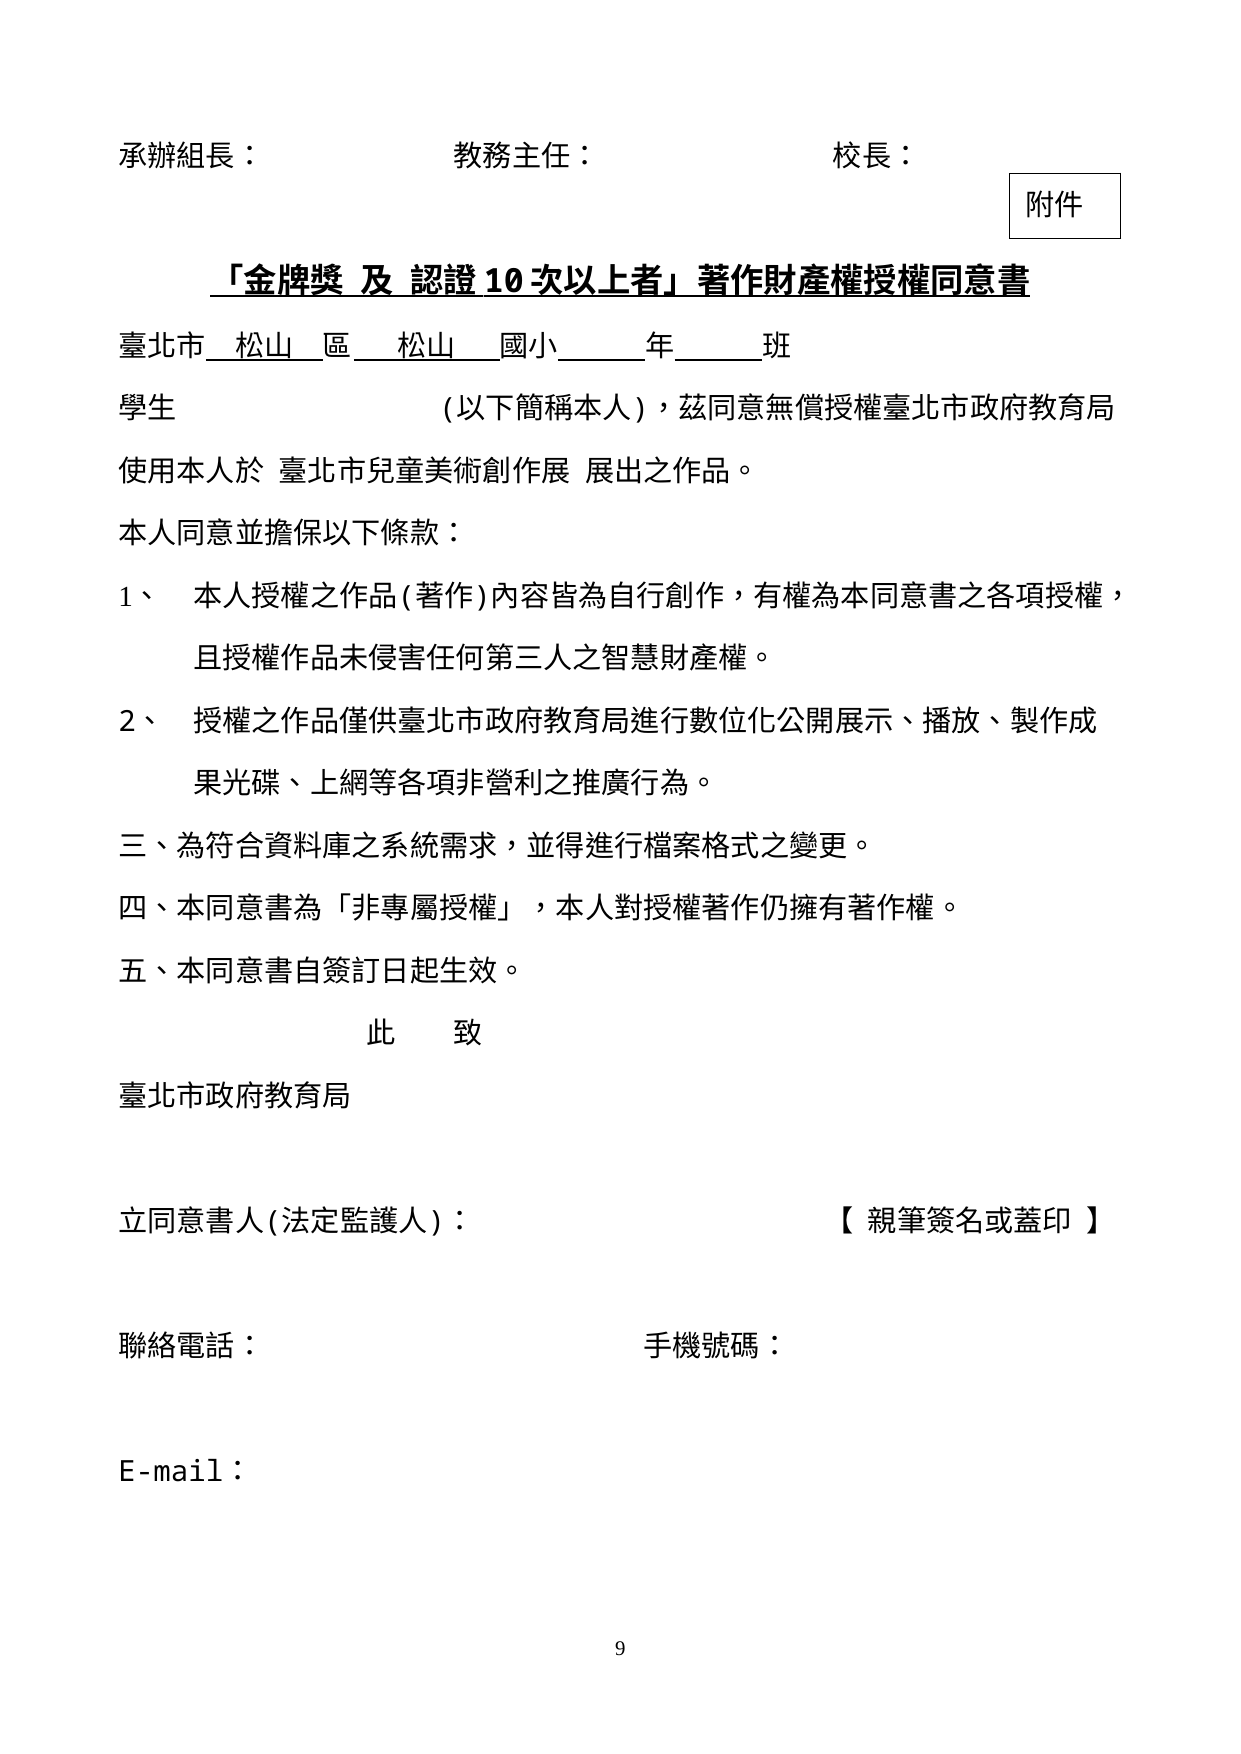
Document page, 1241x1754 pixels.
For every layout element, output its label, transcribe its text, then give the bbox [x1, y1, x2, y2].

text 三、為符合資料庫之系統需求，並得進行檔案格式之變更。 [118, 802, 1122, 864]
text 承辦組長： 教務主任： 校長： [118, 112, 1122, 175]
text 聯絡電話： 手機號碼： [118, 1302, 1122, 1364]
text 臺北市 松山 區 松山 國小 年 班 [118, 302, 1122, 364]
text 附件8 [1025, 181, 1105, 230]
text 學生 (以下簡稱本人)，茲同意無償授權臺北市政府教育局使用本人於 臺北市兒童美術創作展 展出之作品。 [118, 364, 1122, 489]
list 授權之作品僅供臺北市政府教育局進行數位化公開展示、播放、製作成果光碟、上網等各項非營利之推廣行為。 [118, 677, 1122, 802]
text 五、本同意書自簽訂日起生效。 [118, 927, 1122, 989]
text 臺北市政府教育局 [118, 1052, 1122, 1114]
text E-mail： [118, 1427, 1122, 1489]
text 「金牌獎 及 認證10次以上者」著作財產權授權同意書 [118, 254, 1122, 302]
text 本人同意並擔保以下條款： [118, 489, 1122, 552]
text 立同意書人(法定監護人)： 【 親筆簽名或蓋印 】 [118, 1177, 1122, 1239]
list 本人授權之作品(著作)內容皆為自行創作，有權為本同意書之各項授權，且授權作品未侵害任何第三人之智慧財產權。 [118, 552, 1122, 677]
text 四、本同意書為「非專屬授權」，本人對授權著作仍擁有著作權。 [118, 864, 1122, 927]
text 此 致 [118, 989, 1122, 1052]
